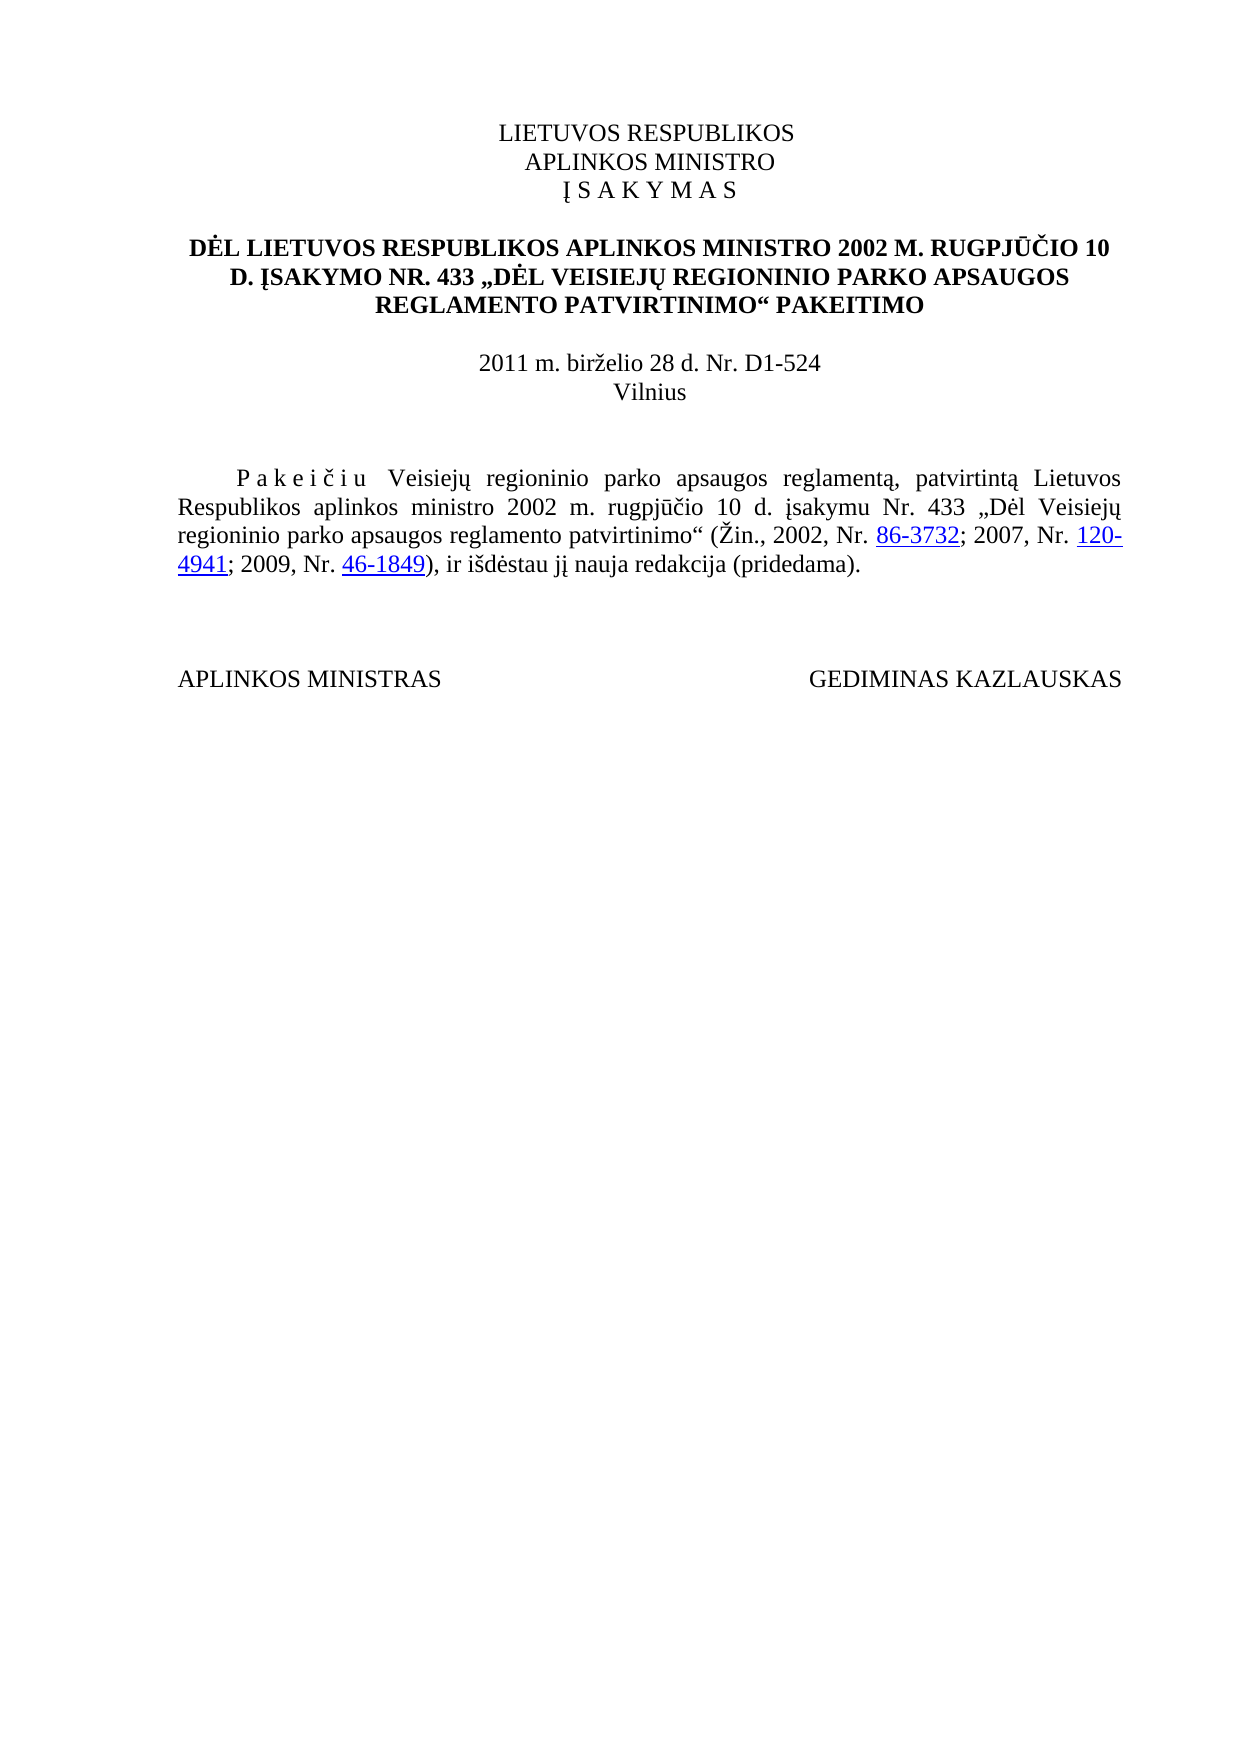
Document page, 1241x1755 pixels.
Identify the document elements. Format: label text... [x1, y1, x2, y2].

text Aplinkos ministras Gediminas Kazlauskas [177, 664, 1122, 693]
text Vilnius [177, 377, 1122, 406]
text ĮSAKYMAS [177, 176, 1122, 204]
text 2011 m. birželio 28 d. Nr. D1-524 [177, 348, 1122, 377]
text DĖL LIETUVOS RESPUBLIKOS APLINKOS MINISTRO 2002 m. RUGPJŪČIO 10 d. ĮSAKYMO Nr. 433 „DĖL VEISIEJŲ REGIONINIO PARKO APSAUGOS REGLAMENTO PATVIRTINIMO“ PAKEITIMO [177, 233, 1122, 319]
text Pakeičiu Veisiejų regioninio parko apsaugos reglamentą, patvirtintą Lietuvos Respublikos aplinkos ministro 2002 m. rugpjūčio 10 d. įsakymu Nr. 433 „Dėl Veisiejų regioninio parko apsaugos reglamento patvirtinimo“ (Žin., 2002, Nr. 86-3732; 2007, Nr. 120-4941; 2009, Nr. 46-1849), ir išdėstau jį nauja redakcija (pridedama). [177, 463, 1122, 578]
text LIETUVOS RESPUBLIKOS [177, 118, 1122, 147]
text APLINKOS MINISTRO [177, 147, 1122, 176]
